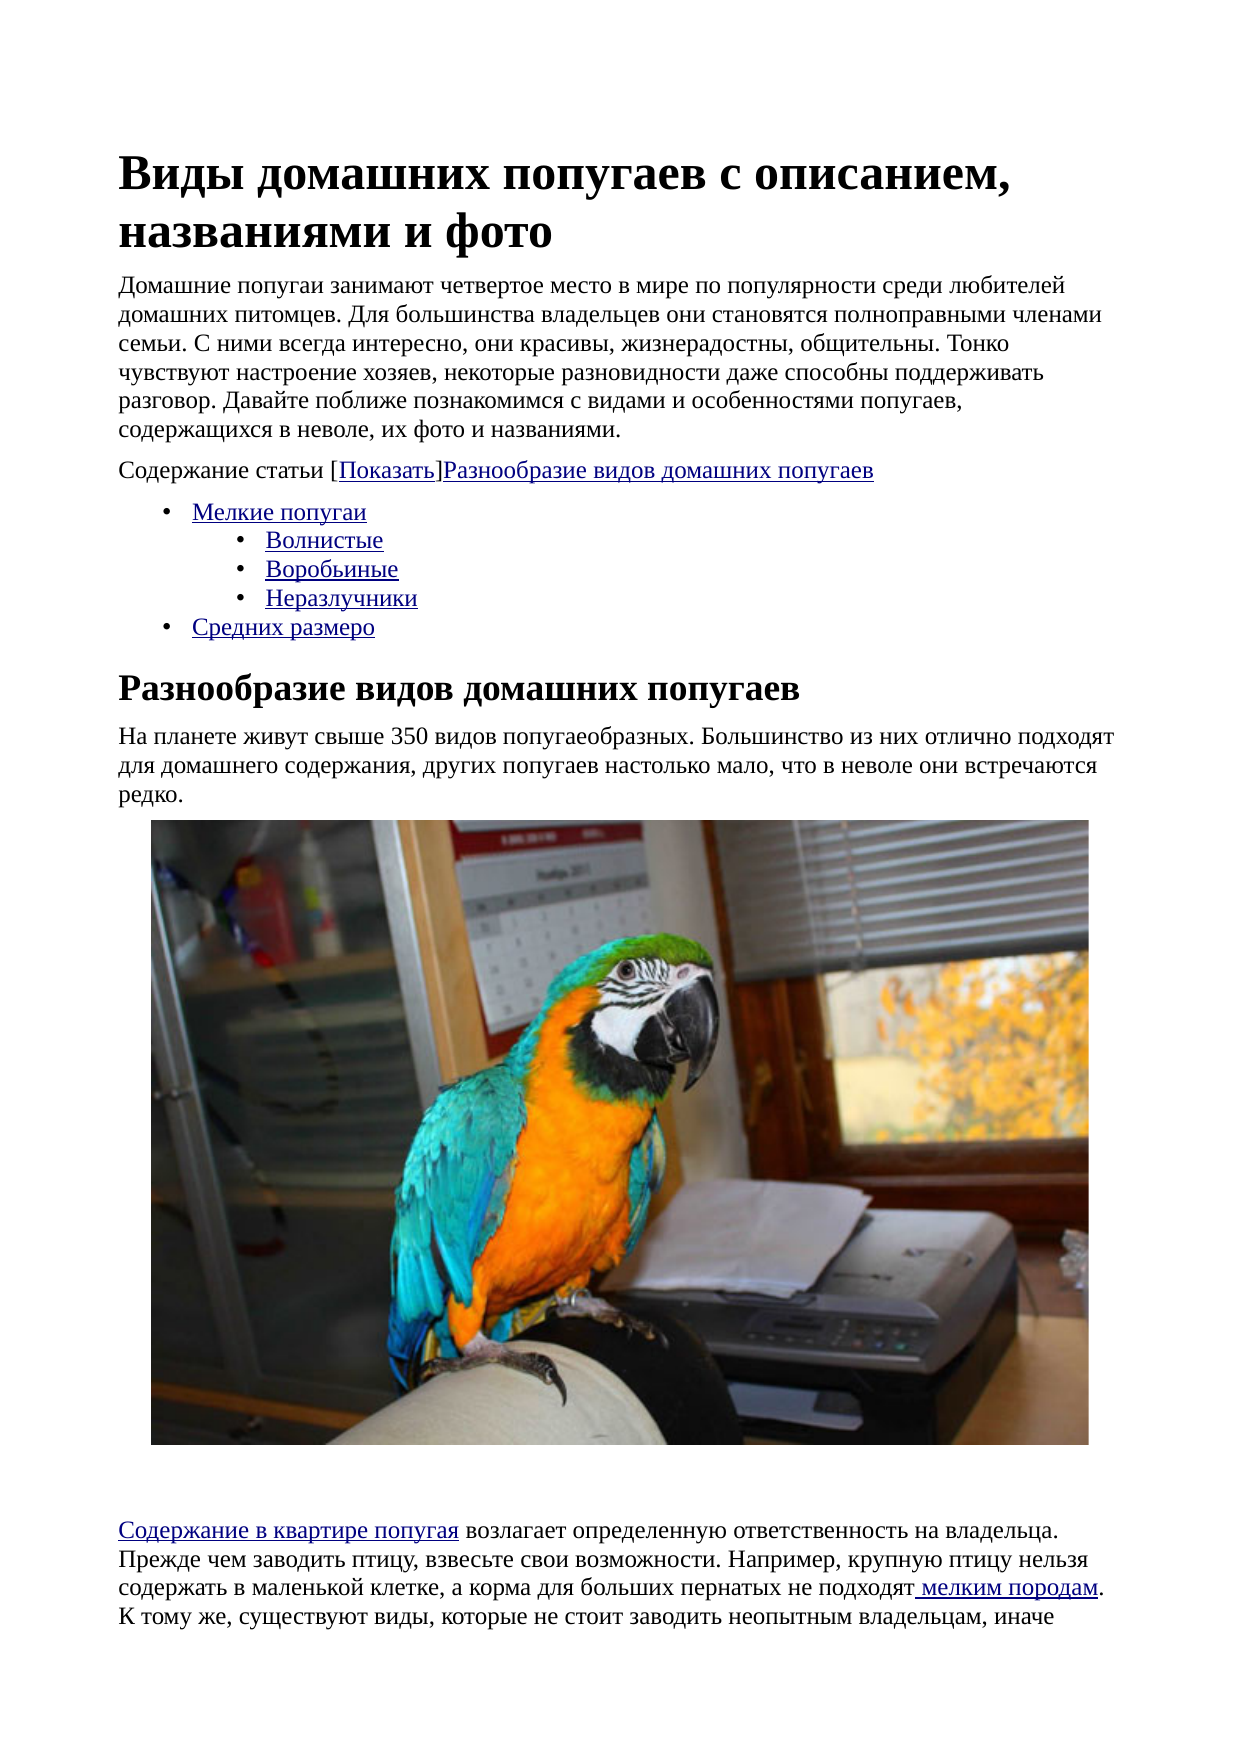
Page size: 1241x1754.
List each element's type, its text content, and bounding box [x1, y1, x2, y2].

list Средних размеро [162, 612, 1122, 641]
list Волнистые [236, 526, 1122, 554]
text Домашние попугаи занимают четвертое место в мире по популярности среди любителей домашних питомцев. Для большинства владельцев они становятся полноправными членами семьи. С ними всегда интересно, они красивы, жизнерадостны, общительны. Тонко чувствуют настроение хозяев, некоторые разновидности даже способны поддерживать разговор. Давайте поближе познакомимся с видами и особенностями попугаев, содержащихся в неволе, их фото и названиями. [118, 271, 1122, 443]
text Содержание статьи [Показать]Разнообразие видов домашних попугаев [118, 456, 1122, 484]
text На планете живут свыше 350 видов попугаеобразных. Большинство из них отлично подходят для домашнего содержания, других попугаев настолько мало, что в неволе они встречаются редко. [118, 721, 1122, 807]
list Воробьиные [236, 554, 1122, 583]
picture [151, 820, 1089, 1445]
list Неразлучники [236, 583, 1122, 612]
list Мелкие попугаи [162, 497, 1122, 526]
text Содержание в квартире попугая возлагает определенную ответственность на владельца. Прежде чем заводить птицу, взвесьте свои возможности. Например, крупную птицу нельзя содержать в маленькой клетке, а корма для больших пернатых не подходят мелким породам. К тому же, существуют виды, которые не стоит заводить неопытным владельцам, иначе [118, 1486, 1122, 1630]
subtitle Виды домашних попугаев с описанием, названиями и фото [118, 143, 1122, 258]
subtitle Разнообразие видов домашних попугаев [118, 666, 1122, 709]
